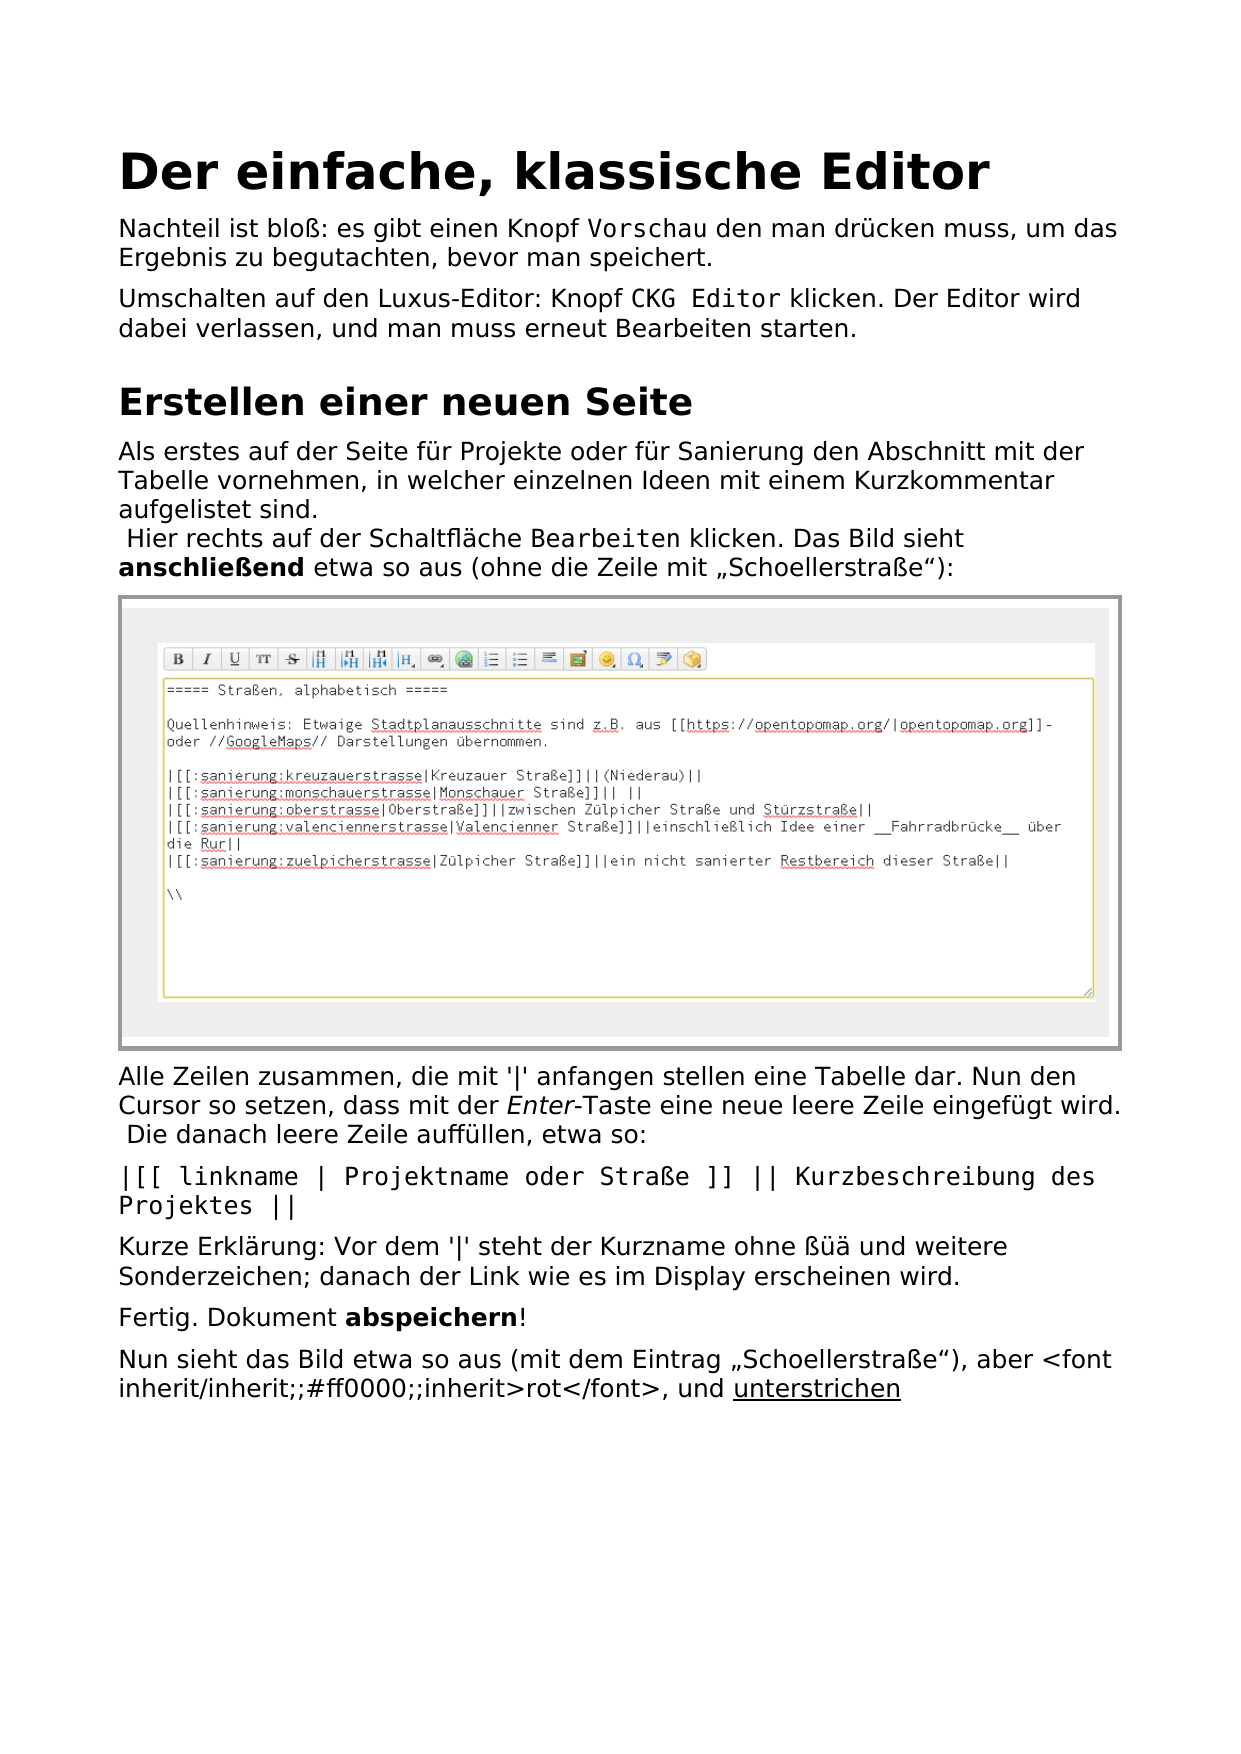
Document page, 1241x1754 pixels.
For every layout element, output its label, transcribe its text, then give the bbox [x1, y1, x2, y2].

text Fertig. Dokument abspeichern! [118, 1303, 1122, 1332]
table_header [122, 608, 1109, 1037]
text [122, 599, 1118, 1046]
text Umschalten auf den Luxus-Editor: Knopf CKG Editor klicken. Der Editor wird dabei verlassen, und man muss erneut Bearbeiten starten. [118, 285, 1122, 343]
subtitle Der einfache, klassische Editor [118, 143, 1122, 201]
text Nachteil ist bloß: es gibt einen Knopf Vorschau den man drücken muss, um das Ergebnis zu begutachten, bevor man speichert. [118, 214, 1122, 272]
text |[[ linkname | Projektname oder Straße ]] || Kurzbeschreibung des Projektes || [118, 1162, 1122, 1221]
text Alle Zeilen zusammen, die mit '|' anfangen stellen eine Tabelle dar. Nun den Cursor so setzen, dass mit der Enter-Taste eine neue leere Zeile eingefügt wird. Die danach leere Zeile auffüllen, etwa so: [118, 1051, 1122, 1150]
subtitle Erstellen einer neuen Seite [118, 381, 1122, 424]
text Kurze Erklärung: Vor dem '|' steht der Kurzname ohne ßüä und weitere Sonderzeichen; danach der Link wie es im Display erscheinen wird. [118, 1232, 1122, 1291]
text Nun sieht das Bild etwa so aus (mit dem Eintrag „Schoellerstraße“), aber <font inherit/inherit;;#ff0000;;inherit>rot</font>, und unterstrichen [118, 1345, 1122, 1403]
text Als erstes auf der Seite für Projekte oder für Sanierung den Abschnitt mit der Tabelle vornehmen, in welcher einzelnen Ideen mit einem Kurzkommentar aufgelistet sind. Hier rechts auf der Schaltfläche Bearbeiten klicken. Das Bild sieht anschließend etwa so aus (ohne die Zeile mit „Schoellerstraße“): [118, 437, 1122, 582]
picture [157, 643, 1096, 1002]
